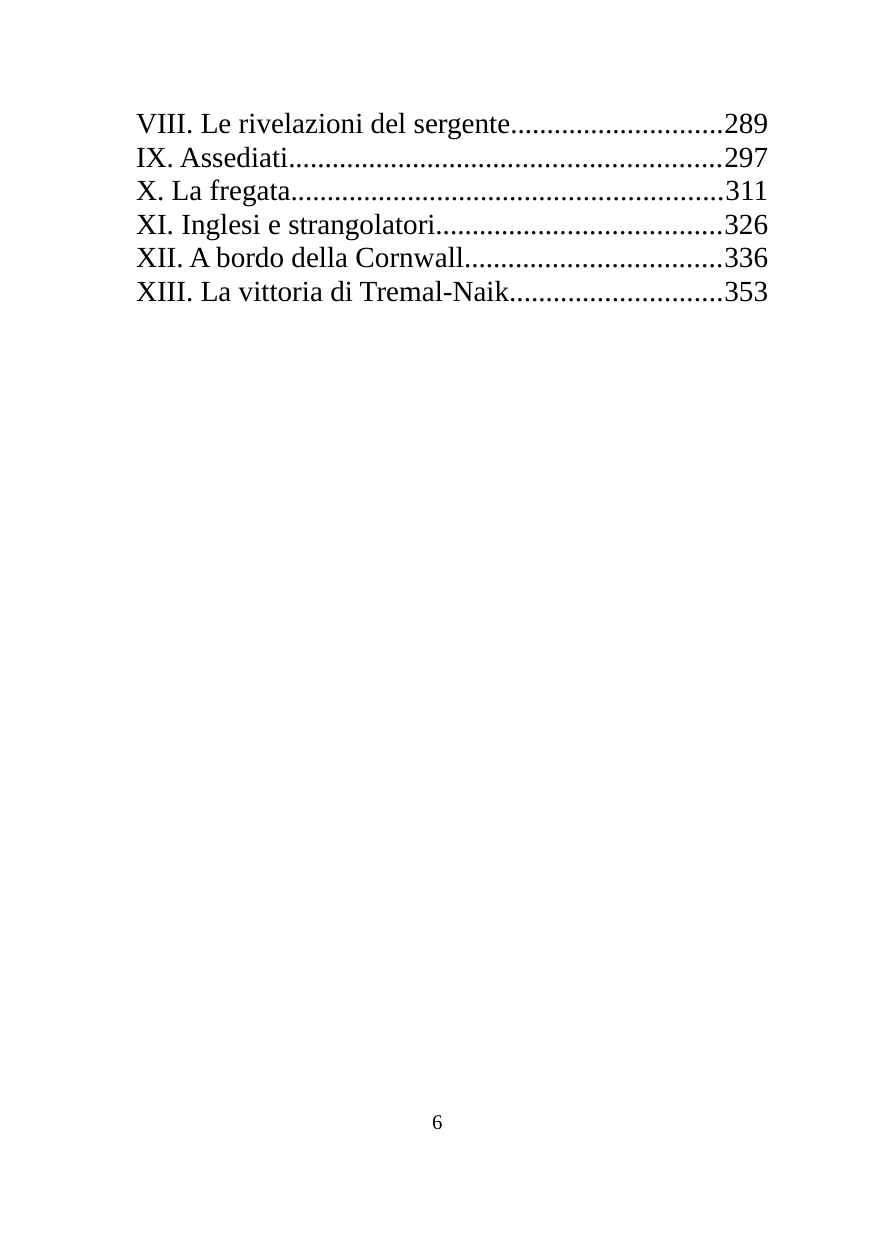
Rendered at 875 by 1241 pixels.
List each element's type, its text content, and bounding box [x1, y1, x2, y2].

text VIII. Le rivelazioni del sergente. 289 [136, 106, 768, 140]
text IX. Assediati. 297 [136, 140, 768, 173]
text XII. A bordo della Cornwall. 336 [136, 240, 768, 274]
text X. La fregata. 311 [136, 173, 768, 207]
text XIII. La vittoria di Tremal-Naik. 353 [136, 274, 768, 307]
text XI. Inglesi e strangolatori. 326 [136, 207, 768, 240]
